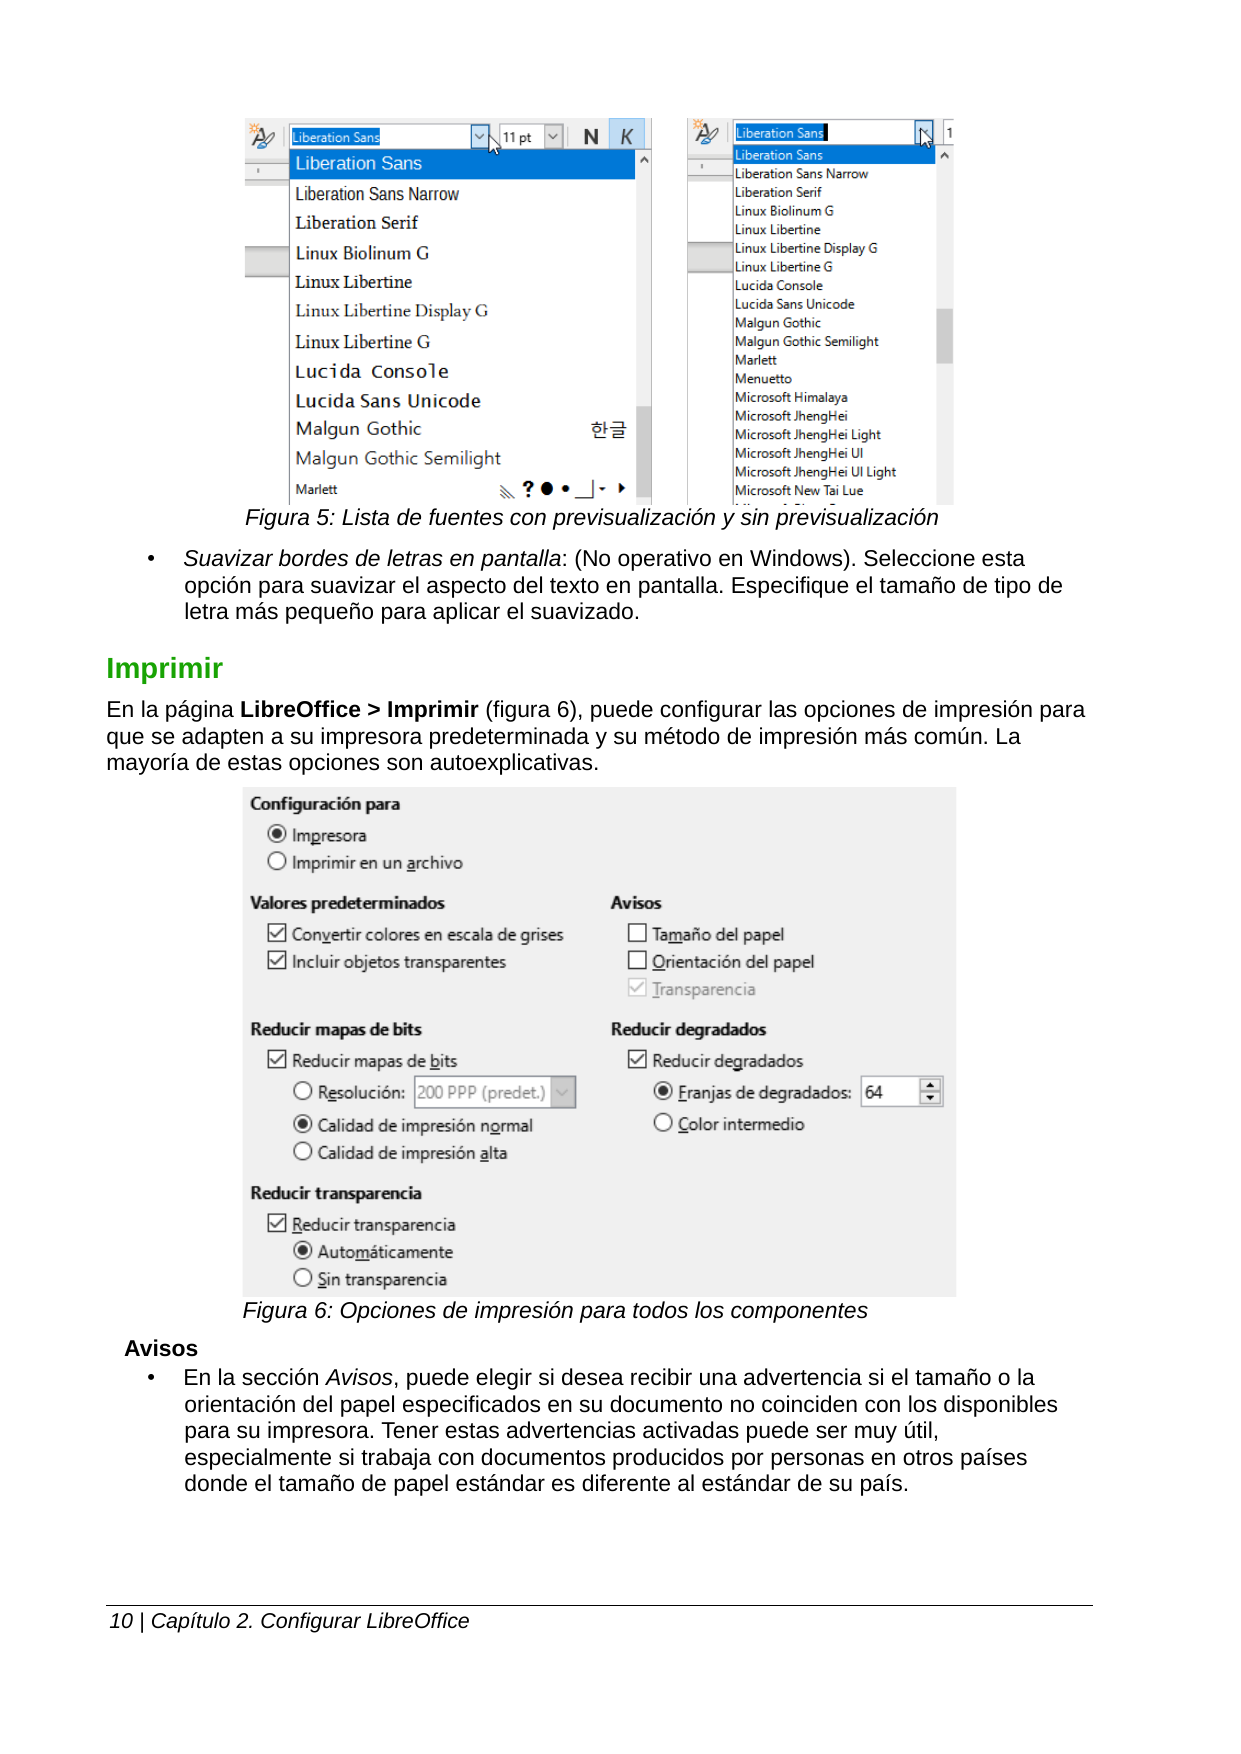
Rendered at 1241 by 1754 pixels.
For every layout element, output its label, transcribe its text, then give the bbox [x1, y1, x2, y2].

subtitle Imprimir [106, 651, 1093, 684]
table_header Figura 5: Lista de fuentes con previsualización y sin previsualización [245, 505, 954, 531]
picture [242, 787, 957, 1297]
list Suavizar bordes de letras en pantalla: (No operativo en Windows). Seleccione esta opción para suavizar el aspecto del texto en pantalla. Especifique el tamaño de tipo de letra más pequeño para aplicar el suavizado. [144, 542, 1093, 627]
text En la página LibreOffice > Imprimir (figura 6), puede configurar las opciones de impresión para que se adapten a su impresora predeterminada y su método de impresión más común. La mayoría de estas opciones son autoexplicativas. [106, 696, 1093, 775]
text Avisos [124, 1335, 1093, 1361]
text Figura 6: Opciones de impresión para todos los componentes [242, 1297, 956, 1323]
picture [244, 118, 954, 505]
list En la sección Avisos, puede elegir si desea recibir una advertencia si el tamaño o la orientación del papel especificados en su documento no coinciden con los disponibles para su impresora. Tener estas advertencias activadas puede ser muy útil, especialmente si trabaja con documentos producidos por personas en otros países donde el tamaño de papel estándar es diferente al estándar de su país. [144, 1361, 1093, 1499]
